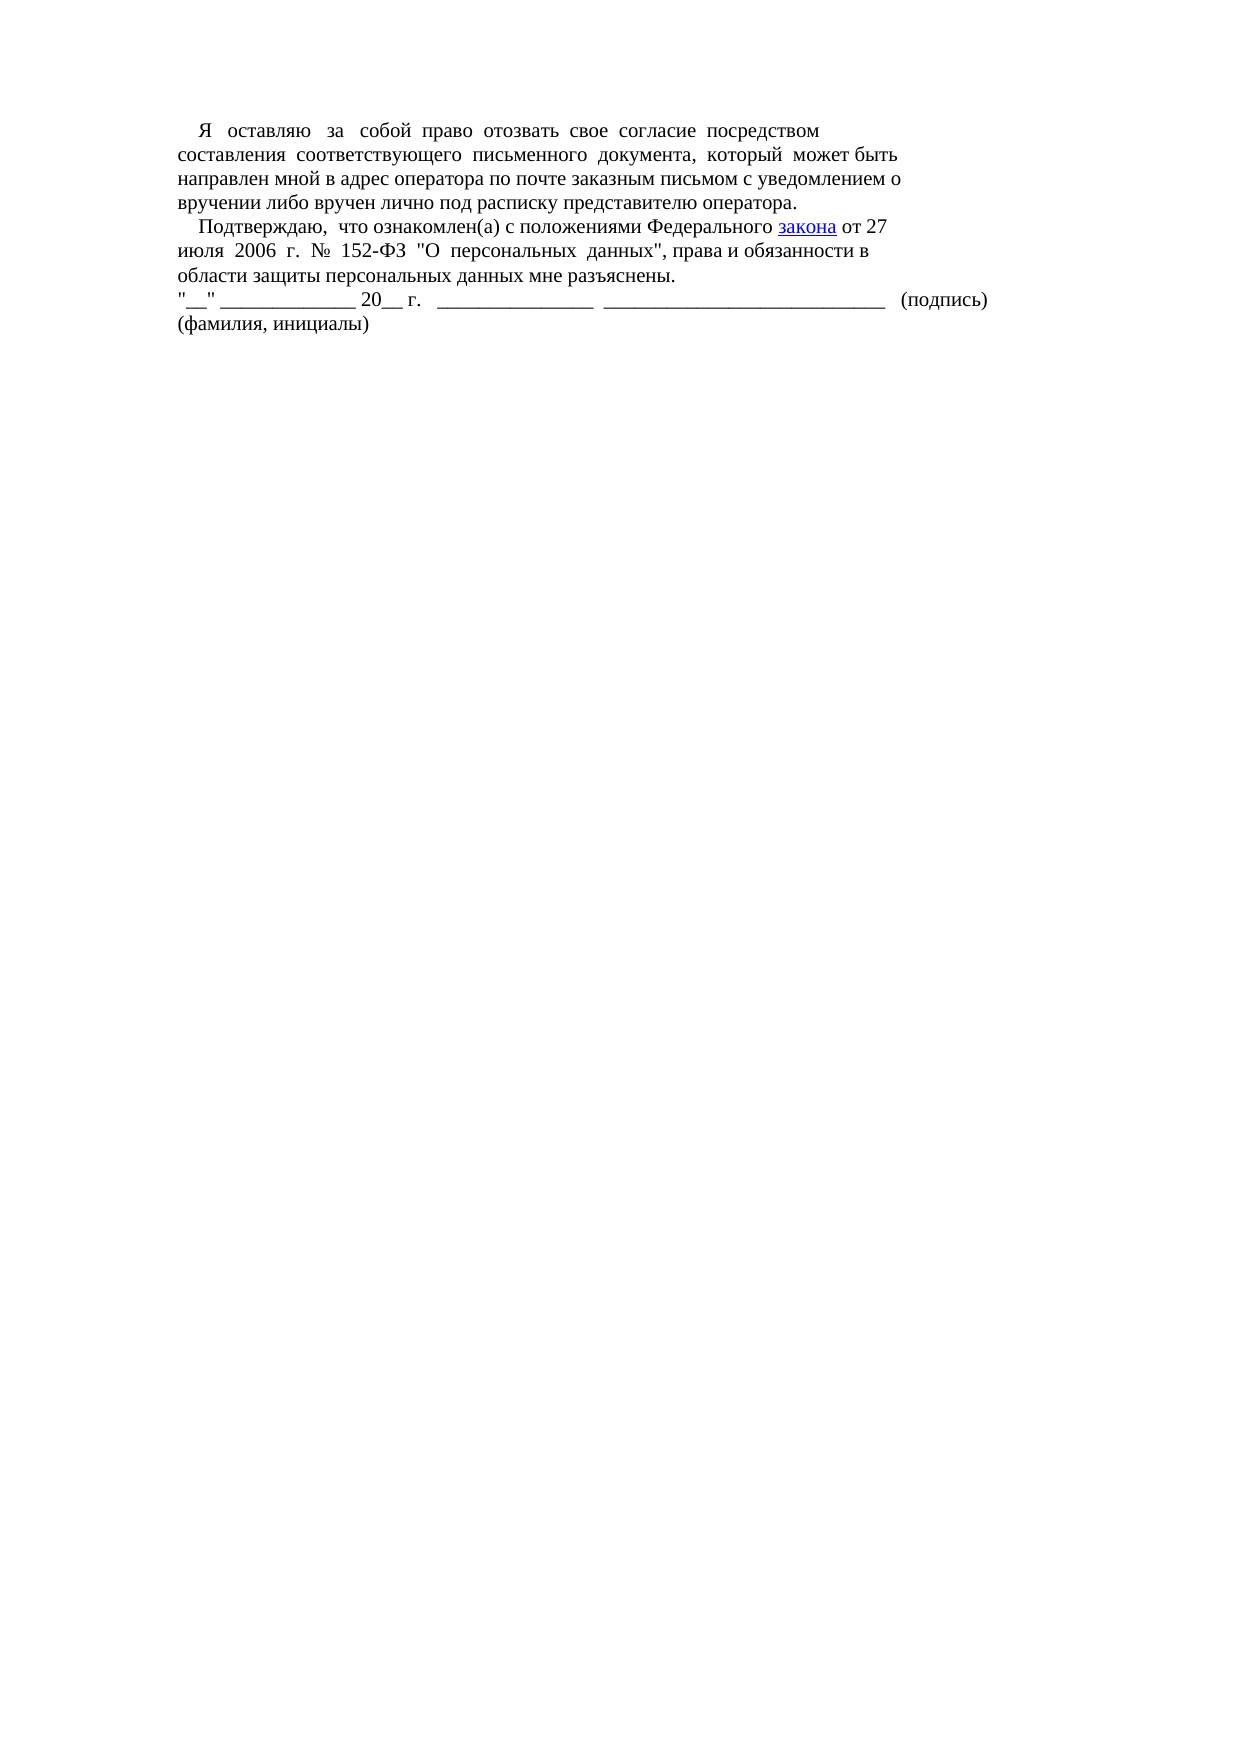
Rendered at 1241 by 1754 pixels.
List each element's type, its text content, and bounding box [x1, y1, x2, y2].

text "__" _____________ 20__ г. _______________ ___________________________ (подпись) (фамилия, инициалы) [177, 287, 1152, 335]
text Подтверждаю, что ознакомлен(а) с положениями Федерального закона от 27 [177, 214, 1152, 238]
text направлен мной в адрес оператора по почте заказным письмом с уведомлением о [177, 166, 1152, 190]
text июля 2006 г. № 152-ФЗ "О персональных данных", права и обязанности в [177, 238, 1152, 262]
text Я оставляю за собой право отозвать свое согласие посредством [177, 118, 1152, 142]
text составления соответствующего письменного документа, который может быть [177, 142, 1152, 166]
text области защиты персональных данных мне разъяснены. [177, 262, 1152, 287]
text вручении либо вручен лично под расписку представителю оператора. [177, 190, 1152, 214]
